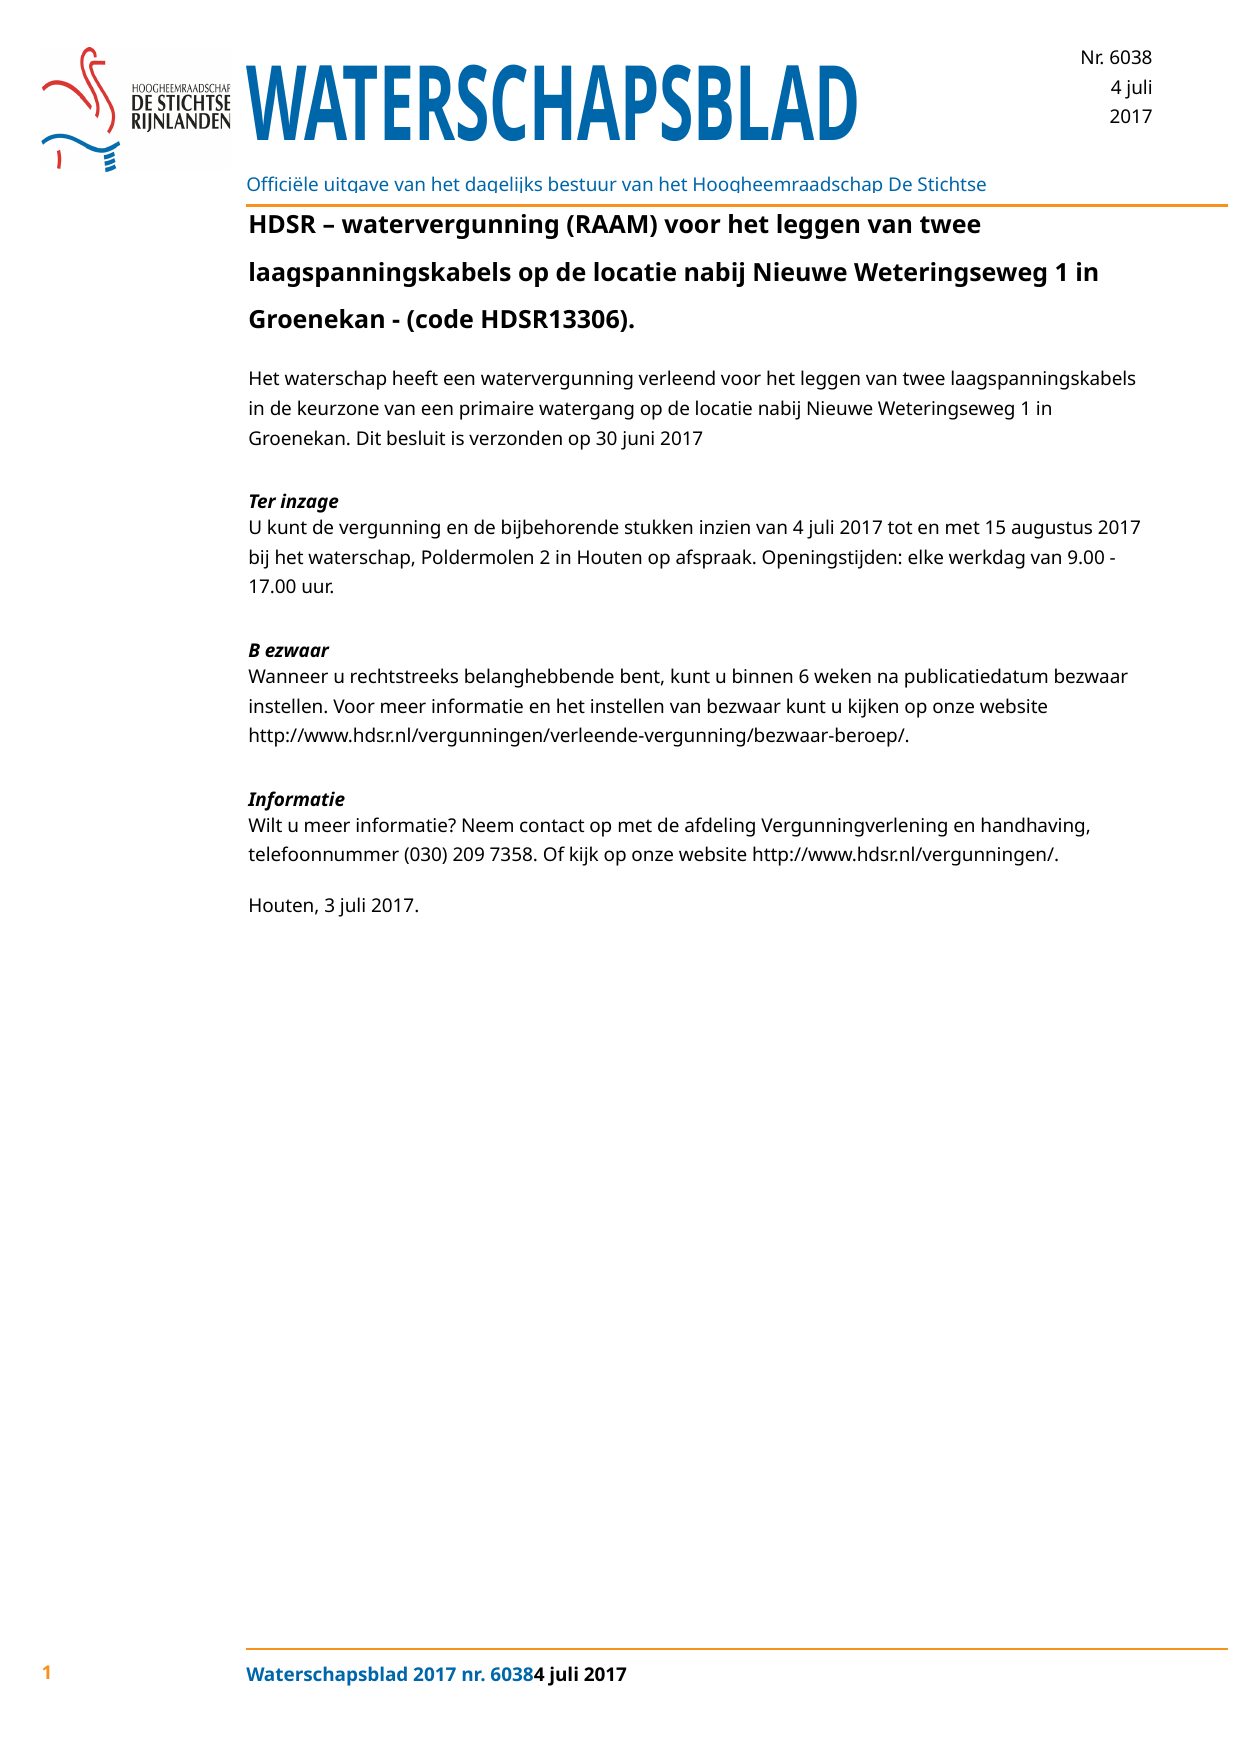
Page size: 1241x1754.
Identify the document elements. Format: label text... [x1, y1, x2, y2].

text Informatie [248, 786, 1152, 812]
text Wanneer u rechtstreeks belanghebbende bent, kunt u binnen 6 weken na publicatiedatum bezwaar instellen. Voor meer informatie en het instellen van bezwaar kunt u kijken op onze website http://www.hdsr.nl/vergunningen/verleende-vergunning/bezwaar-beroep/. [248, 663, 1152, 748]
text U kunt de vergunning en de bijbehorende stukken inzien van 4 juli 2017 tot en met 15 augustus 2017 bij het waterschap, Poldermolen 2 in Houten op afspraak. Openingstijden: elke werkdag van 9.00 - 17.00 uur. [248, 514, 1152, 599]
text Wilt u meer informatie? Neem contact op met de afdeling Vergunningverlening en handhaving, telefoonnummer (030) 209 7358. Of kijk op onze website http://www.hdsr.nl/vergunningen/. [248, 812, 1152, 867]
text HDSR – watervergunning (RAAM) voor het leggen van twee laagspanningskabels op de locatie nabij Nieuwe Weteringseweg 1 in Groenekan - (code HDSR13306). [248, 207, 1152, 336]
picture [41, 47, 231, 172]
text Ter inzage [248, 489, 1152, 514]
text Houten, 3 juli 2017. [248, 892, 1152, 918]
text B ezwaar [248, 637, 1152, 663]
text Het waterschap heeft een watervergunning verleend voor het leggen van twee laagspanningskabels in de keurzone van een primaire watergang op de locatie nabij Nieuwe Weteringseweg 1 in Groenekan. Dit besluit is verzonden op 30 juni 2017 [248, 366, 1152, 450]
